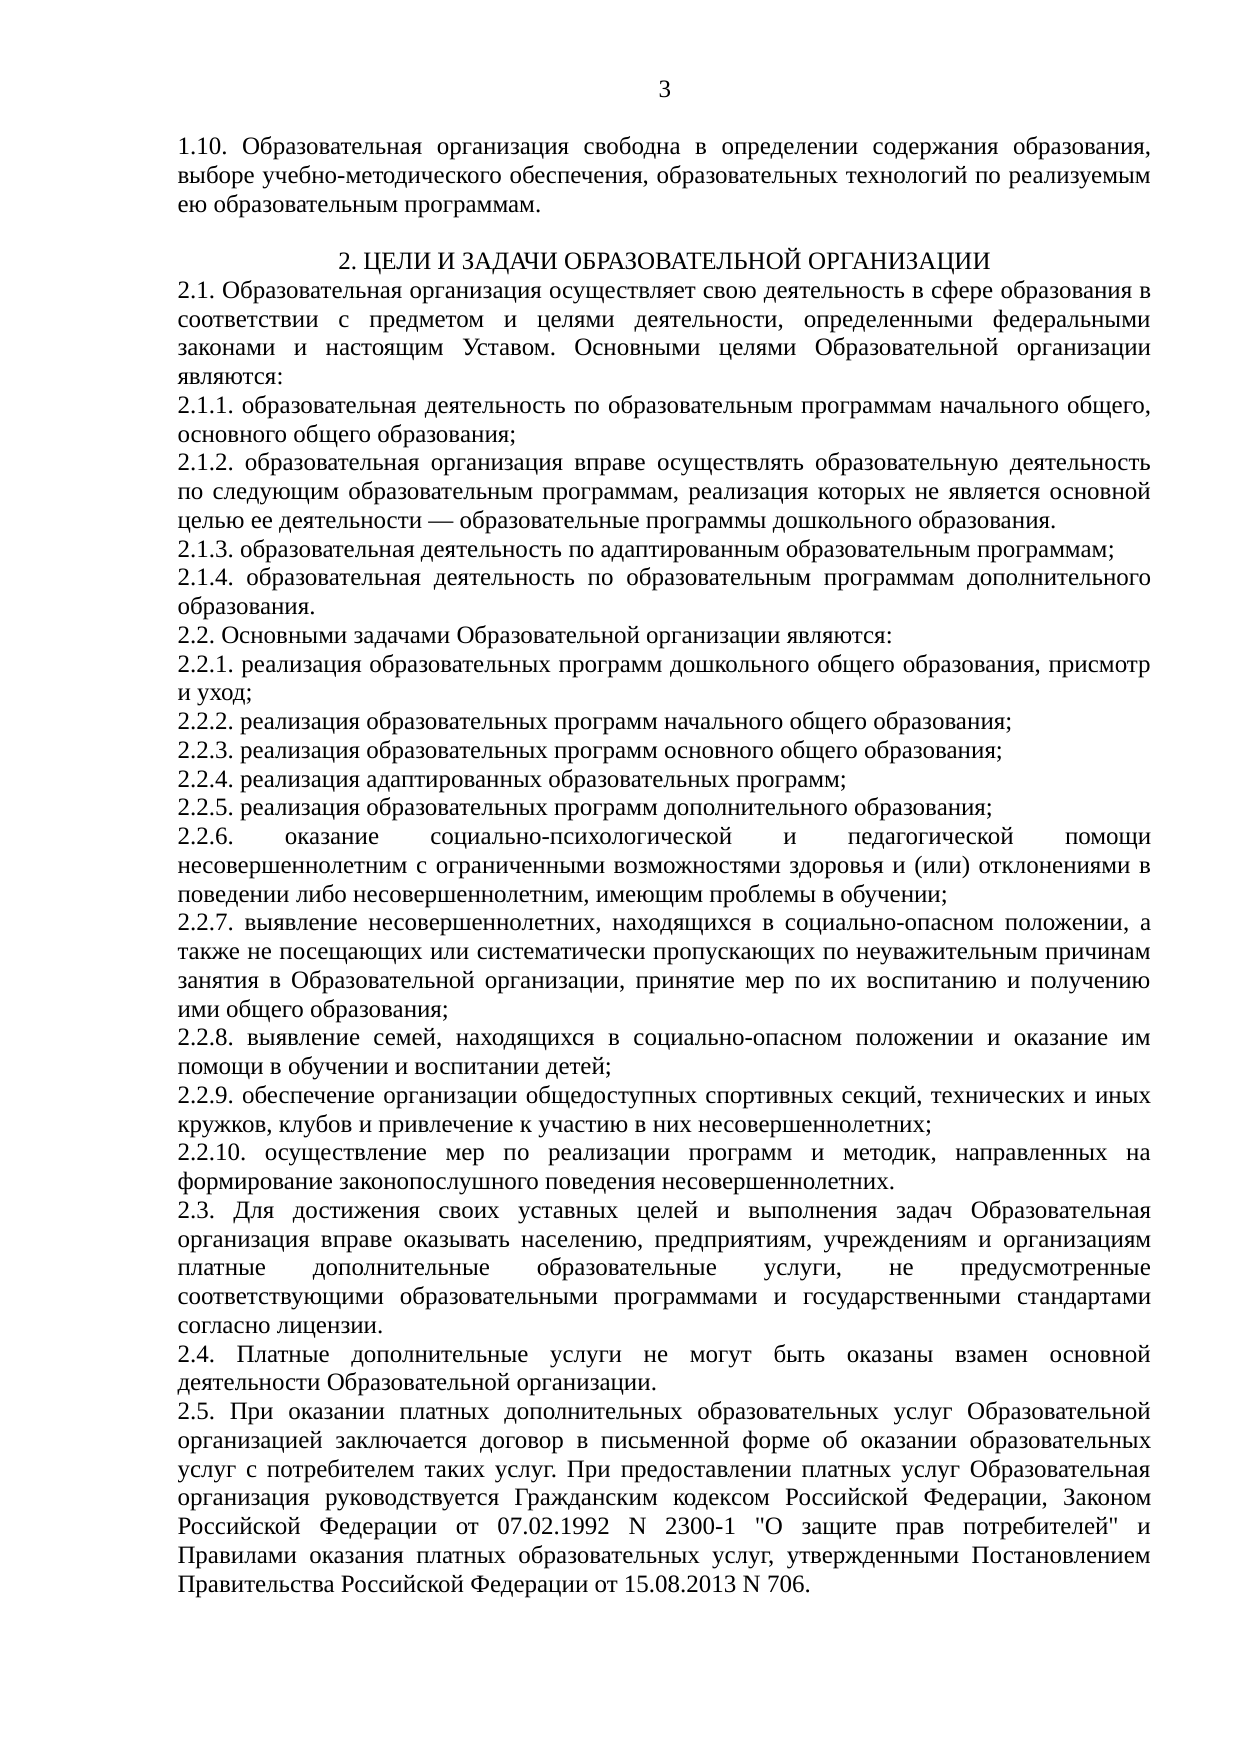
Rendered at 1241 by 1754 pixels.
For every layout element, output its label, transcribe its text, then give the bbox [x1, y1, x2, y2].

text 2.2.8. выявление семей, находящихся в социально-опасном положении и оказание им помощи в обучении и воспитании детей; [177, 1022, 1152, 1080]
text 2.1.3. образовательная деятельность по адаптированным образовательным программам; [177, 534, 1152, 562]
text 2. ЦЕЛИ И ЗАДАЧИ ОБРАЗОВАТЕЛЬНОЙ ОРГАНИЗАЦИИ [177, 246, 1152, 275]
text 2.1.2. образовательная организация вправе осуществлять образовательную деятельность по следующим образовательным программам, реализация которых не является основной целью ее деятельности — образовательные программы дошкольного образования. [177, 447, 1152, 534]
text 2.1. Образовательная организация осуществляет свою деятельность в сфере образования в соответствии с предметом и целями деятельности, определенными федеральными законами и настоящим Уставом. Основными целями Образовательной организации являются: [177, 275, 1152, 390]
text 2.1.1. образовательная деятельность по образовательным программам начального общего, основного общего образования; [177, 390, 1152, 447]
text 2.5. При оказании платных дополнительных образовательных услуг Образовательной организацией заключается договор в письменной форме об оказании образовательных услуг с потребителем таких услуг. При предоставлении платных услуг Образовательная организация руководствуется Гражданским кодексом Российской Федерации, Законом Российской Федерации от 07.02.1992 N 2300-1 "О защите прав потребителей" и Правилами оказания платных образовательных услуг, утвержденными Постановлением Правительства Российской Федерации от 15.08.2013 N 706. [177, 1396, 1152, 1597]
text 2.2.3. реализация образовательных программ основного общего образования; [177, 735, 1152, 764]
text 2.2. Основными задачами Образовательной организации являются: [177, 620, 1152, 649]
text 2.2.9. обеспечение организации общедоступных спортивных секций, технических и иных кружков, клубов и привлечение к участию в них несовершеннолетних; [177, 1080, 1152, 1137]
text 2.2.6. оказание социально-психологической и педагогической помощи несовершеннолетним с ограниченными возможностями здоровья и (или) отклонениями в поведении либо несовершеннолетним, имеющим проблемы в обучении; [177, 821, 1152, 907]
text 1.10. Образовательная организация свободна в определении содержания образования, выборе учебно-методического обеспечения, образовательных технологий по реализуемым ею образовательным программам. [177, 131, 1152, 217]
text 2.1.4. образовательная деятельность по образовательным программам дополнительного образования. [177, 562, 1152, 620]
text 2.2.4. реализация адаптированных образовательных программ; [177, 764, 1152, 792]
text 2.3. Для достижения своих уставных целей и выполнения задач Образовательная организация вправе оказывать населению, предприятиям, учреждениям и организациям платные дополнительные образовательные услуги, не предусмотренные соответствующими образовательными программами и государственными стандартами согласно лицензии. [177, 1195, 1152, 1339]
text 2.2.1. реализация образовательных программ дошкольного общего образования, присмотр и уход; [177, 649, 1152, 706]
text 2.2.2. реализация образовательных программ начального общего образования; [177, 706, 1152, 735]
text 2.4. Платные дополнительные услуги не могут быть оказаны взамен основной деятельности Образовательной организации. [177, 1339, 1152, 1396]
text 2.2.10. осуществление мер по реализации программ и методик, направленных на формирование законопослушного поведения несовершеннолетних. [177, 1137, 1152, 1195]
text 2.2.5. реализация образовательных программ дополнительного образования; [177, 792, 1152, 821]
text 2.2.7. выявление несовершеннолетних, находящихся в социально-опасном положении, а также не посещающих или систематически пропускающих по неуважительным причинам занятия в Образовательной организации, принятие мер по их воспитанию и получению ими общего образования; [177, 907, 1152, 1022]
